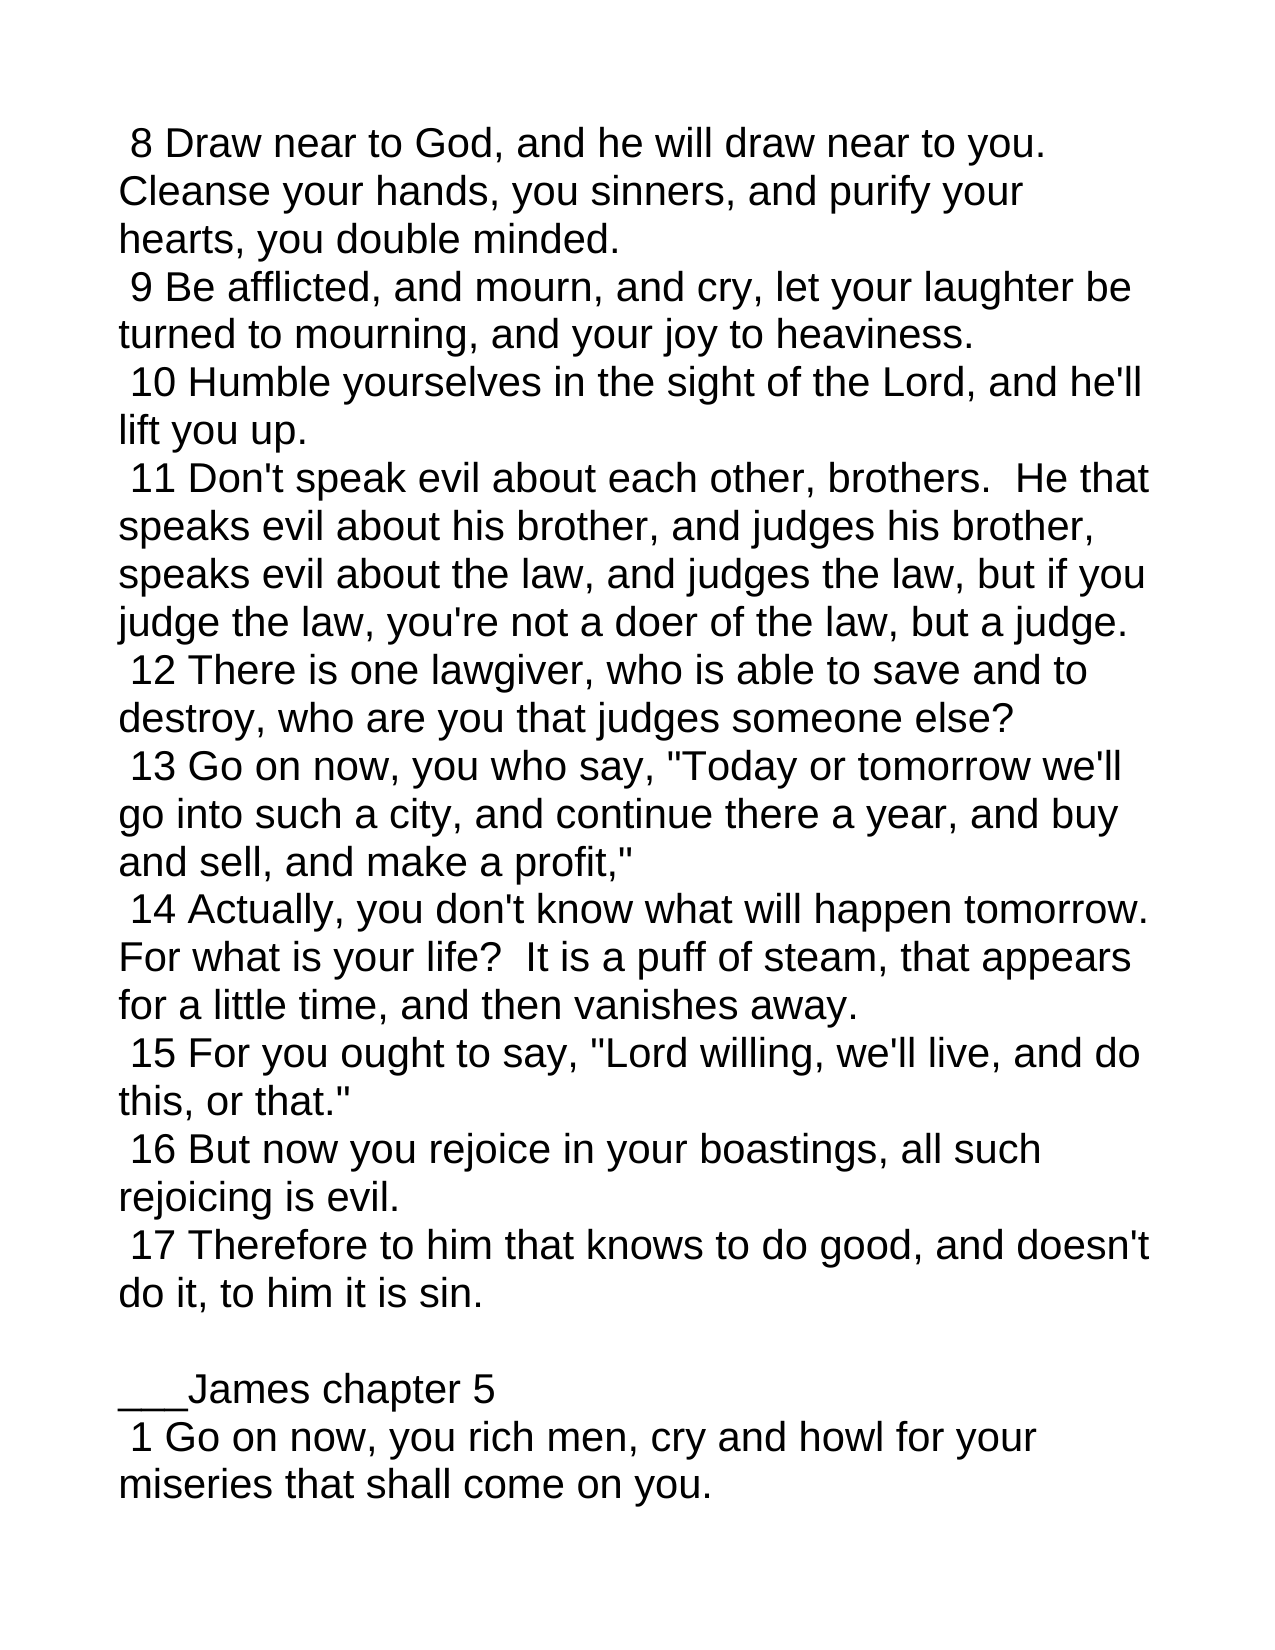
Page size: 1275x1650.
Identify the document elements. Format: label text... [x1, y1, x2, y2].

text 14 Actually, you don't know what will happen tomorrow. For what is your life? It is a puff of steam, that appears for a little time, and then vanishes away. [118, 885, 1157, 1028]
text 13 Go on now, you who say, "Today or tomorrow we'll go into such a city, and continue there a year, and buy and sell, and make a profit," [118, 741, 1157, 885]
text 8 Draw near to God, and he will draw near to you. Cleanse your hands, you sinners, and purify your hearts, you double minded. [118, 118, 1157, 262]
text 10 Humble yourselves in the sight of the Lord, and he'll lift you up. [118, 358, 1157, 453]
text 9 Be afflicted, and mourn, and cry, let your laughter be turned to mourning, and your joy to heaviness. [118, 262, 1157, 358]
text ___James chapter 5 [118, 1364, 1157, 1412]
text 12 There is one lawgiver, who is able to save and to destroy, who are you that judges someone else? [118, 645, 1157, 741]
text 16 But now you rejoice in your boastings, all such rejoicing is evil. [118, 1124, 1157, 1220]
text 1 Go on now, you rich men, cry and howl for your miseries that shall come on you. [118, 1412, 1157, 1508]
text 11 Don't speak evil about each other, brothers. He that speaks evil about his brother, and judges his brother, speaks evil about the law, and judges the law, but if you judge the law, you're not a doer of the law, but a judge. [118, 453, 1157, 645]
text 15 For you ought to say, "Lord willing, we'll live, and do this, or that." [118, 1028, 1157, 1124]
text 17 Therefore to him that knows to do good, and doesn't do it, to him it is sin. [118, 1220, 1157, 1316]
